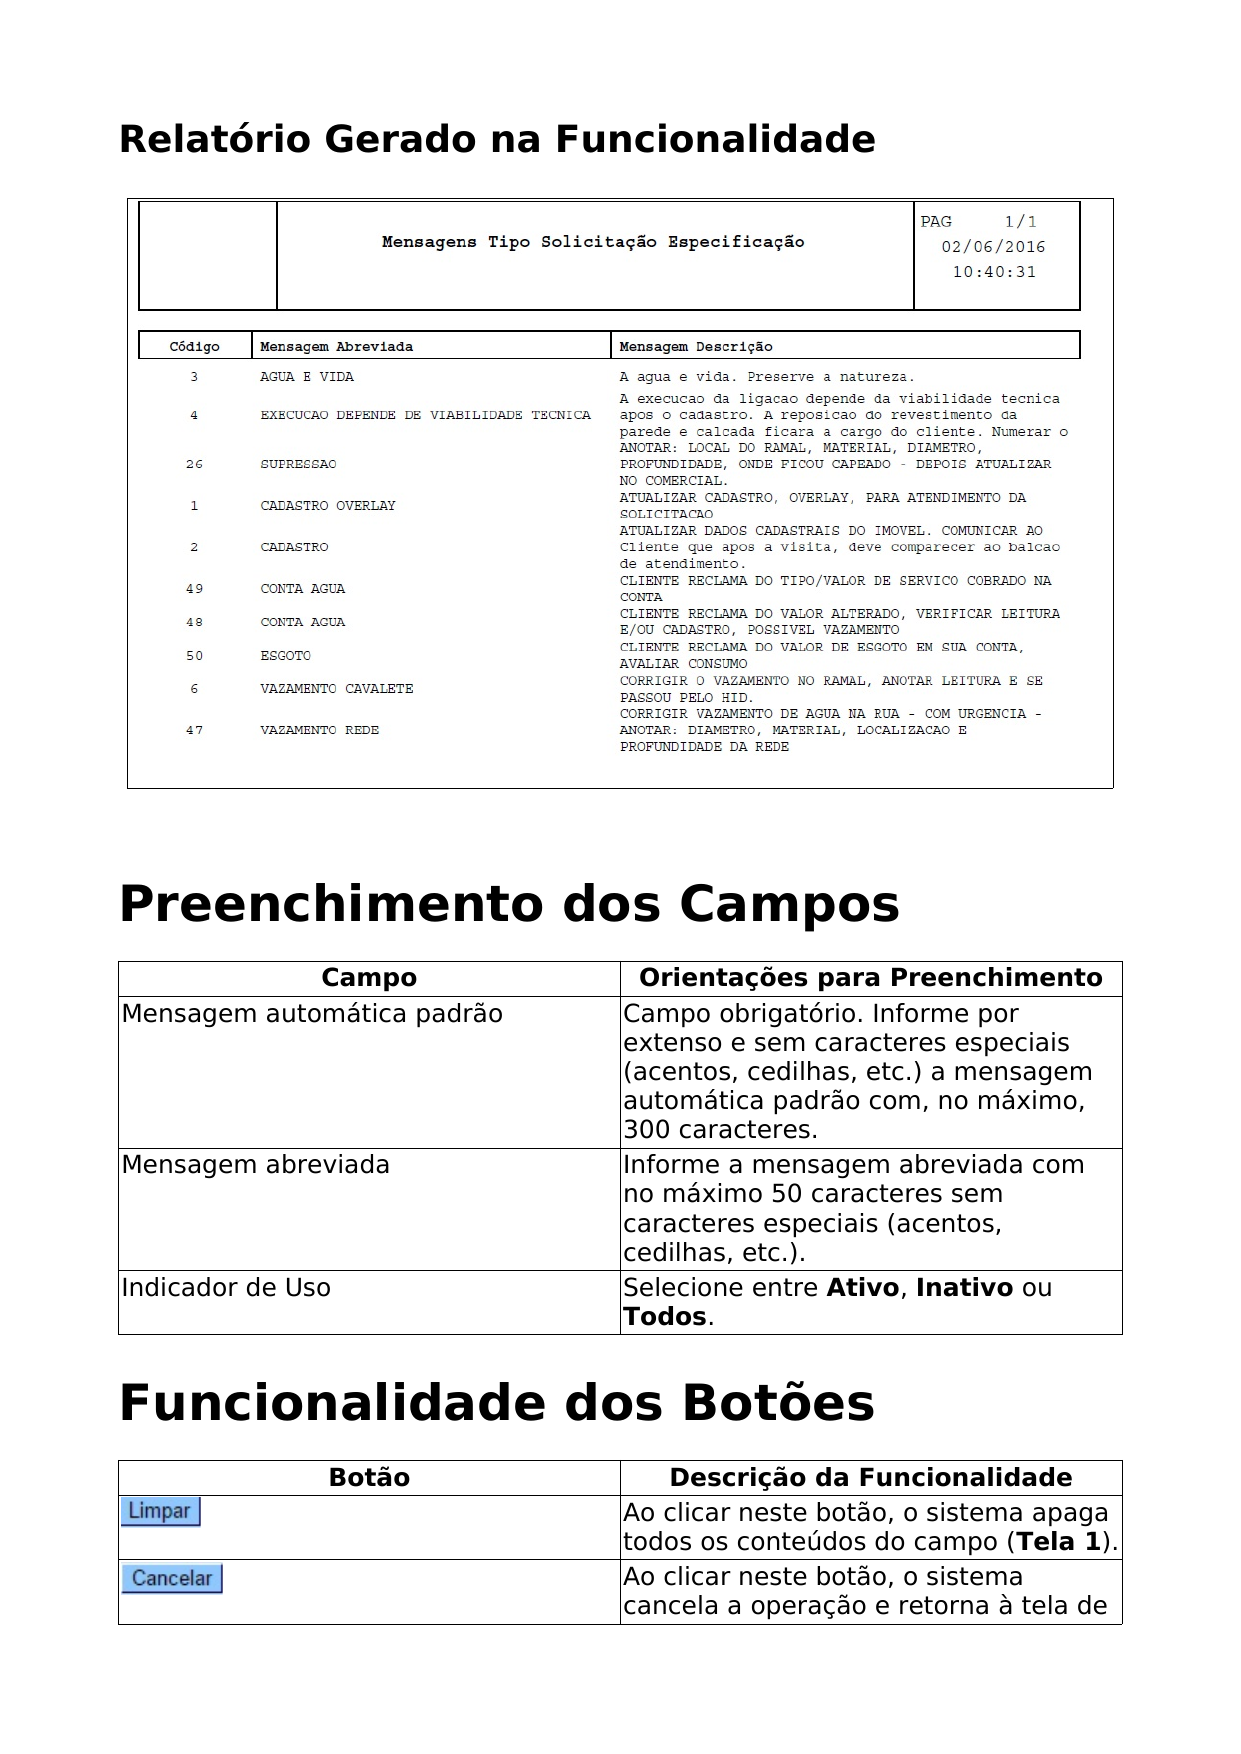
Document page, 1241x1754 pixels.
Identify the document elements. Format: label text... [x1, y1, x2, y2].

table_cell Ao clicar neste botão, o sistema cancela a operação e retorna à tela de [621, 1560, 1122, 1623]
table_header Orientações para Preenchimento [621, 962, 1122, 996]
table_cell Indicador de Uso [119, 1271, 620, 1334]
subtitle Relatório Gerado na Funcionalidade [118, 118, 1122, 162]
table_cell Mensagem automática padrão [119, 997, 620, 1147]
table_cell Ao clicar neste botão, o sistema apaga todos os conteúdos do campo (Tela 1). [621, 1496, 1122, 1559]
picture [129, 201, 1111, 756]
subtitle Funcionalidade dos Botões [118, 1374, 1122, 1432]
table_header Descrição da Funcionalidade [621, 1461, 1122, 1495]
picture [121, 1497, 201, 1528]
table_cell Informe a mensagem abreviada com no máximo 50 caracteres sem caracteres especiais (acentos, cedilhas, etc.). [621, 1149, 1122, 1270]
table_cell Mensagem abreviada [119, 1149, 620, 1270]
table_header Botão [119, 1461, 620, 1495]
table_cell [119, 1560, 620, 1623]
picture [121, 1562, 223, 1595]
table_cell [119, 1496, 620, 1559]
table_cell Campo obrigatório. Informe por extenso e sem caracteres especiais (acentos, cedilhas, etc.) a mensagem automática padrão com, no máximo, 300 caracteres. [621, 997, 1122, 1147]
table_header [128, 199, 1113, 788]
table_header Campo [119, 962, 620, 996]
subtitle Preenchimento dos Campos [118, 875, 1122, 933]
table_cell Selecione entre Ativo, Inativo ou Todos. [621, 1271, 1122, 1334]
